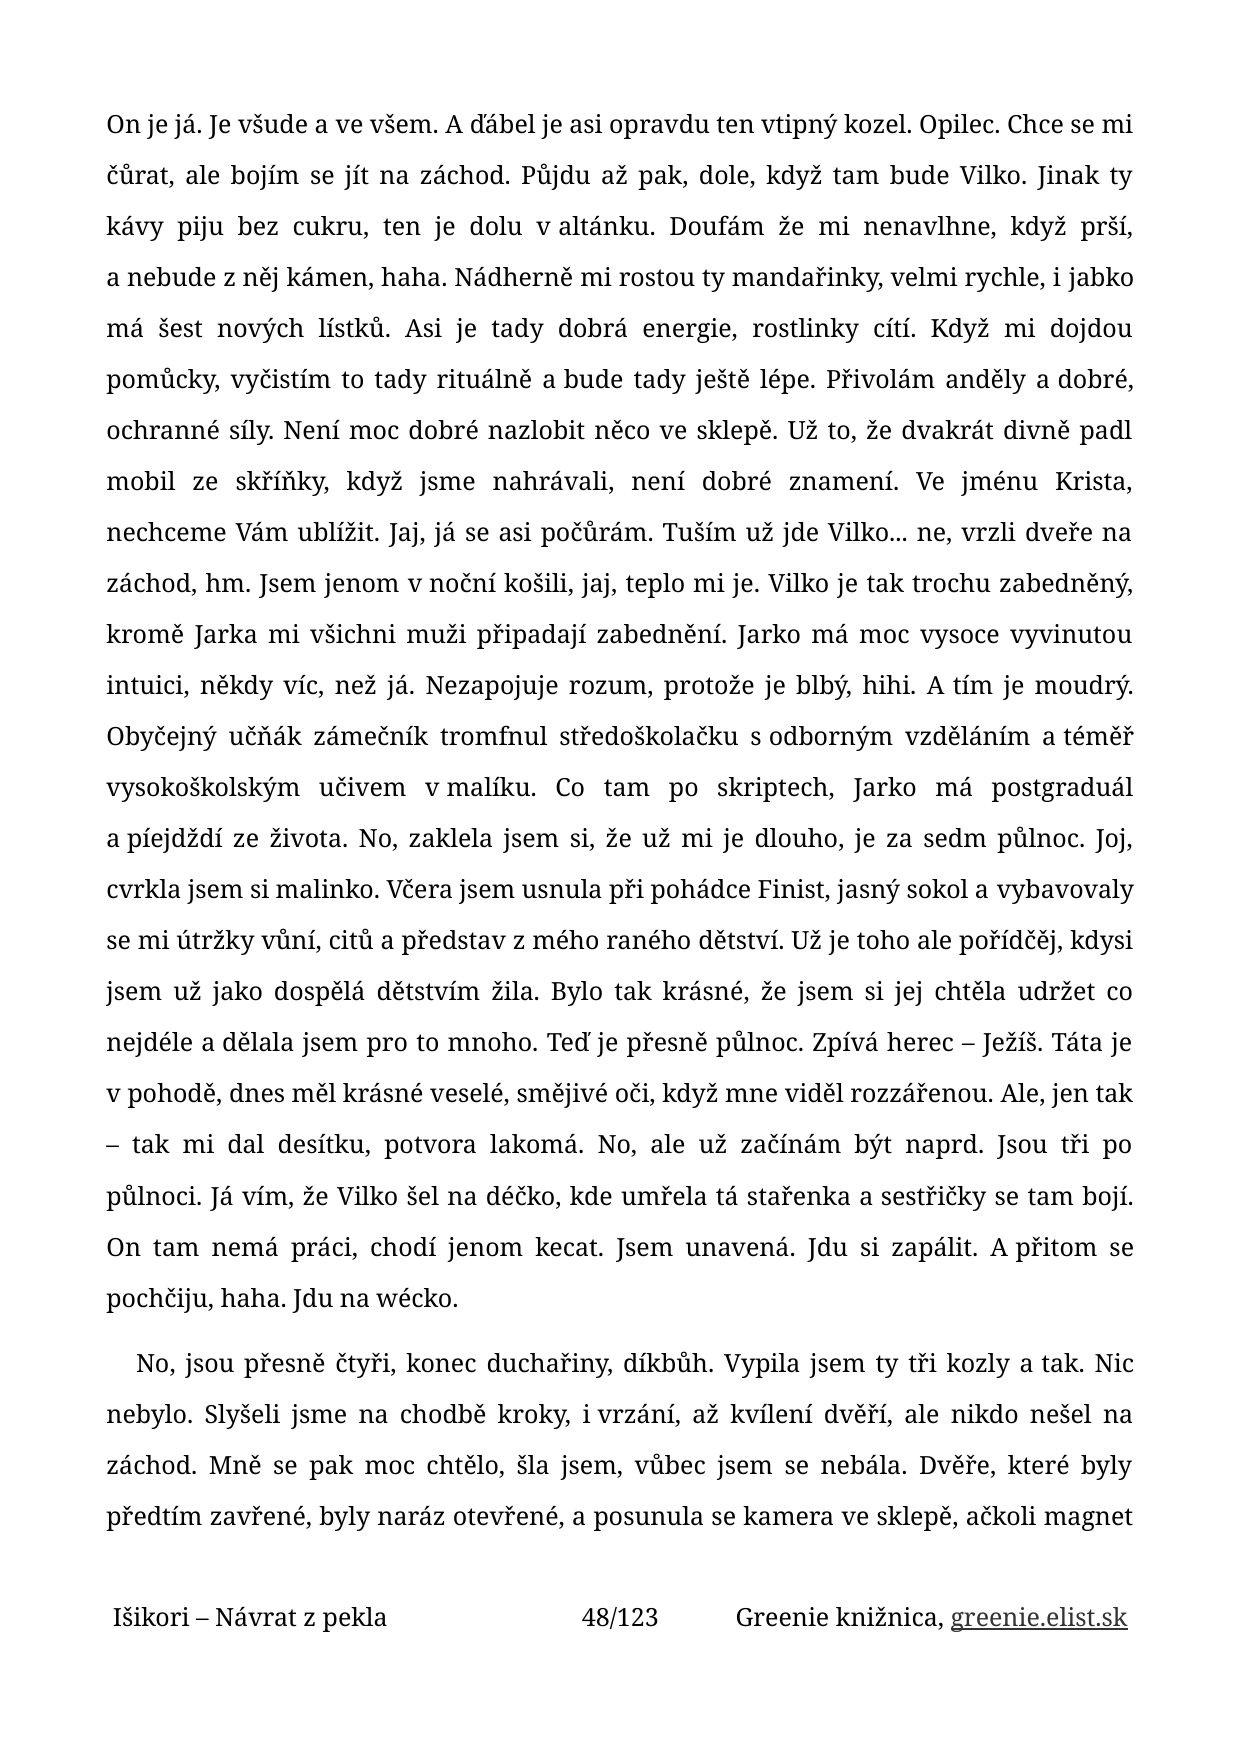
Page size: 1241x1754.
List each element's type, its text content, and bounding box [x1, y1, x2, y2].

text On je já. Je všude a ve všem. A ďábel je asi opravdu ten vtipný kozel. Opilec. Chce se mi čůrat, ale bojím se jít na záchod. Půjdu až pak, dole, když tam bude Vilko. Jinak ty kávy piju bez cukru, ten je dolu v altánku. Doufám že mi nenavlhne, když prší, a nebude z něj kámen, haha. Nádherně mi rostou ty mandařinky, velmi rychle, i jabko má šest nových lístků. Asi je tady dobrá energie, rostlinky cítí. Když mi dojdou pomůcky, vyčistím to tady rituálně a bude tady ještě lépe. Přivolám anděly a dobré, ochranné síly. Není moc dobré nazlobit něco ve sklepě. Už to, že dvakrát divně padl mobil ze skříňky, když jsme nahrávali, není dobré znamení. Ve jménu Krista, nechceme Vám ublížit. Jaj, já se asi počůrám. Tuším už jde Vilko... ne, vrzli dveře na záchod, hm. Jsem jenom v noční košili, jaj, teplo mi je. Vilko je tak trochu zabedněný, kromě Jarka mi všichni muži připadají zabednění. Jarko má moc vysoce vyvinutou intuici, někdy víc, než já. Nezapojuje rozum, protože je blbý, hihi. A tím je moudrý. Obyčejný učňák zámečník tromfnul středoškolačku s odborným vzděláním a téměř vysokoškolským učivem v malíku. Co tam po skriptech, Jarko má postgraduál a píejdždí ze života. No, zaklela jsem si, že už mi je dlouho, je za sedm půlnoc. Joj, cvrkla jsem si malinko. Včera jsem usnula při pohádce Finist, jasný sokol a vybavovaly se mi útržky vůní, citů a představ z mého raného dětství. Už je toho ale pořídčěj, kdysi jsem už jako dospělá dětstvím žila. Bylo tak krásné, že jsem si jej chtěla udržet co nejdéle a dělala jsem pro to mnoho. Teď je přesně půlnoc. Zpívá herec – Ježíš. Táta je v pohodě, dnes měl krásné veselé, smějivé oči, když mne viděl rozzářenou. Ale, jen tak – tak mi dal desítku, potvora lakomá. No, ale už začínám být naprd. Jsou tři po půlnoci. Já vím, že Vilko šel na déčko, kde umřela tá stařenka a sestřičky se tam bojí. On tam nemá práci, chodí jenom kecat. Jsem unavená. Jdu si zapálit. A přitom se pochčiju, haha. Jdu na wécko. [106, 106, 1134, 1314]
text No, jsou přesně čtyři, konec duchařiny, díkbůh. Vypila jsem ty tři kozly a tak. Nic nebylo. Slyšeli jsme na chodbě kroky, i vrzání, až kvílení dvěří, ale nikdo nešel na záchod. Mně se pak moc chtělo, šla jsem, vůbec jsem se nebála. Dvěře, které byly předtím zavřené, byly naráz otevřené, a posunula se kamera ve sklepě, ačkoli magnet [106, 1346, 1134, 1533]
